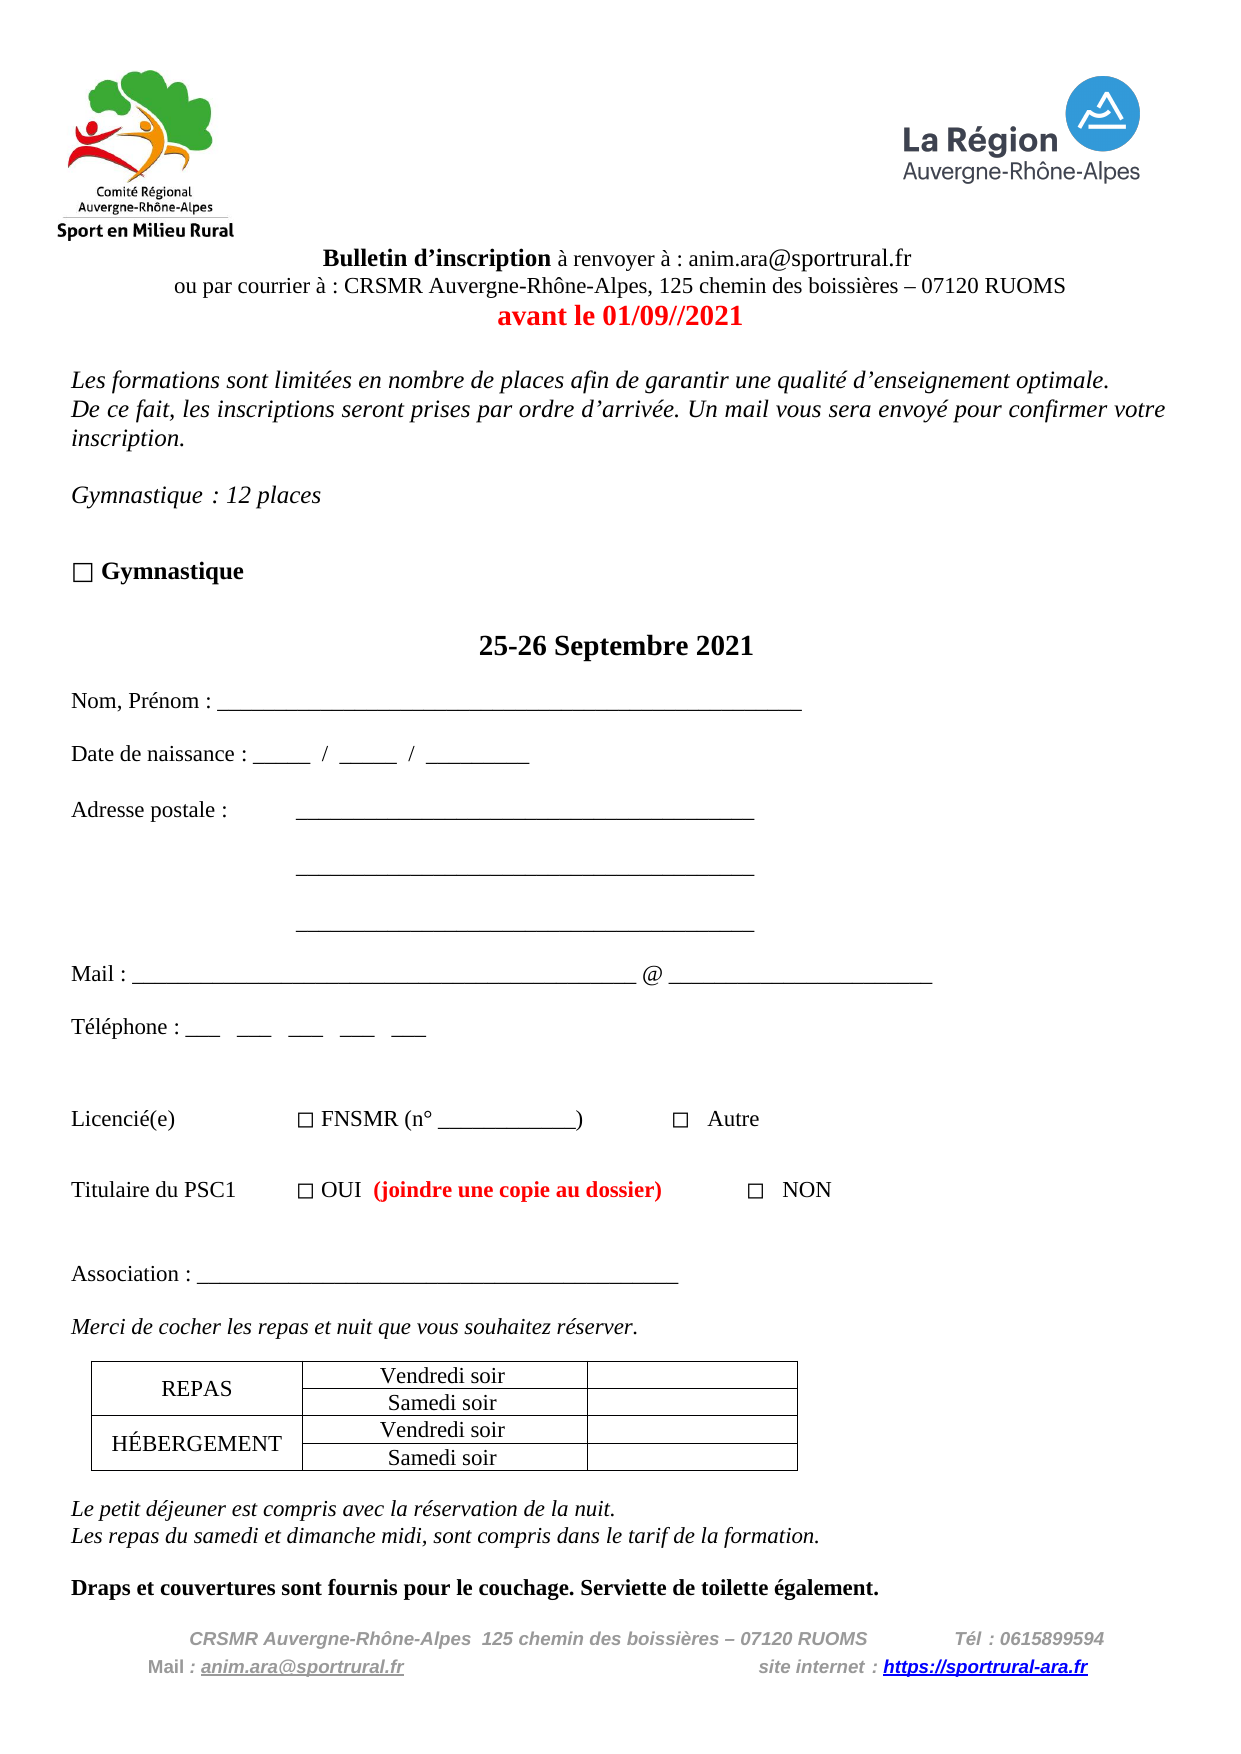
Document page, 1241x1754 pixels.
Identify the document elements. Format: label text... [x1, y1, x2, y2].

text Mail : ____________________________________________ @ _______________________ [71, 960, 1169, 987]
text Merci de cocher les repas et nuit que vous souhaitez réserver. [71, 1313, 1169, 1339]
table_cell [588, 1416, 797, 1443]
table_header Vendredi soir [303, 1362, 587, 1388]
text Nom, Prénom : ___________________________________________________ [71, 687, 1169, 714]
text Titulaire du PSC1 ◻ OUI (joindre une copie au dossier) ◻ NON [71, 1163, 1169, 1210]
text Date de naissance : _____ / _____ / _________ [71, 740, 1169, 767]
text Gymnastique : 12 places [71, 481, 1169, 509]
picture [873, 70, 1170, 199]
table_cell Vendredi soir [303, 1416, 587, 1443]
text Draps et couvertures sont fournis pour le couchage. Serviette de toilette également. [71, 1574, 1169, 1601]
text Les repas du samedi et dimanche midi, sont compris dans le tarif de la formation. [71, 1522, 1169, 1548]
text ________________________________________ [71, 908, 1169, 934]
table_cell Samedi soir [303, 1444, 587, 1470]
text ________________________________________ [71, 852, 1169, 878]
table_cell [588, 1389, 797, 1415]
text avant le 01/09//2021 [71, 298, 1169, 332]
table_cell [588, 1444, 797, 1470]
text De ce fait, les inscriptions seront prises par ordre d’arrivée. Un mail vous sera envoyé pour confirmer votre inscription. [71, 394, 1169, 452]
text 25-26 Septembre 2021 [71, 628, 1169, 661]
text Adresse postale : ________________________________________ [71, 796, 1169, 822]
text □ Gymnastique [71, 543, 1169, 594]
text Les formations sont limitées en nombre de places afin de garantir une qualité d’enseignement optimale. [71, 366, 1169, 394]
text Licencié(e) ◻ FNSMR (n° ____________) ◻ Autre [71, 1092, 1169, 1139]
table_cell HÉBERGEMENT [92, 1416, 302, 1470]
text ou par courrier à : CRSMR Auvergne-Rhône-Alpes, 125 chemin des boissières – 07120 RUOMS [71, 272, 1169, 298]
table_header REPAS [92, 1362, 302, 1415]
picture [57, 70, 234, 241]
table_cell Samedi soir [303, 1389, 587, 1415]
text Le petit déjeuner est compris avec la réservation de la nuit. [71, 1495, 1169, 1522]
table_header [588, 1362, 797, 1388]
text Téléphone : ___ ___ ___ ___ ___ [71, 1013, 1169, 1039]
text Bulletin d’inscription à renvoyer à : anim.ara@sportrural.fr [71, 243, 1169, 272]
text Association : __________________________________________ [71, 1260, 1169, 1286]
